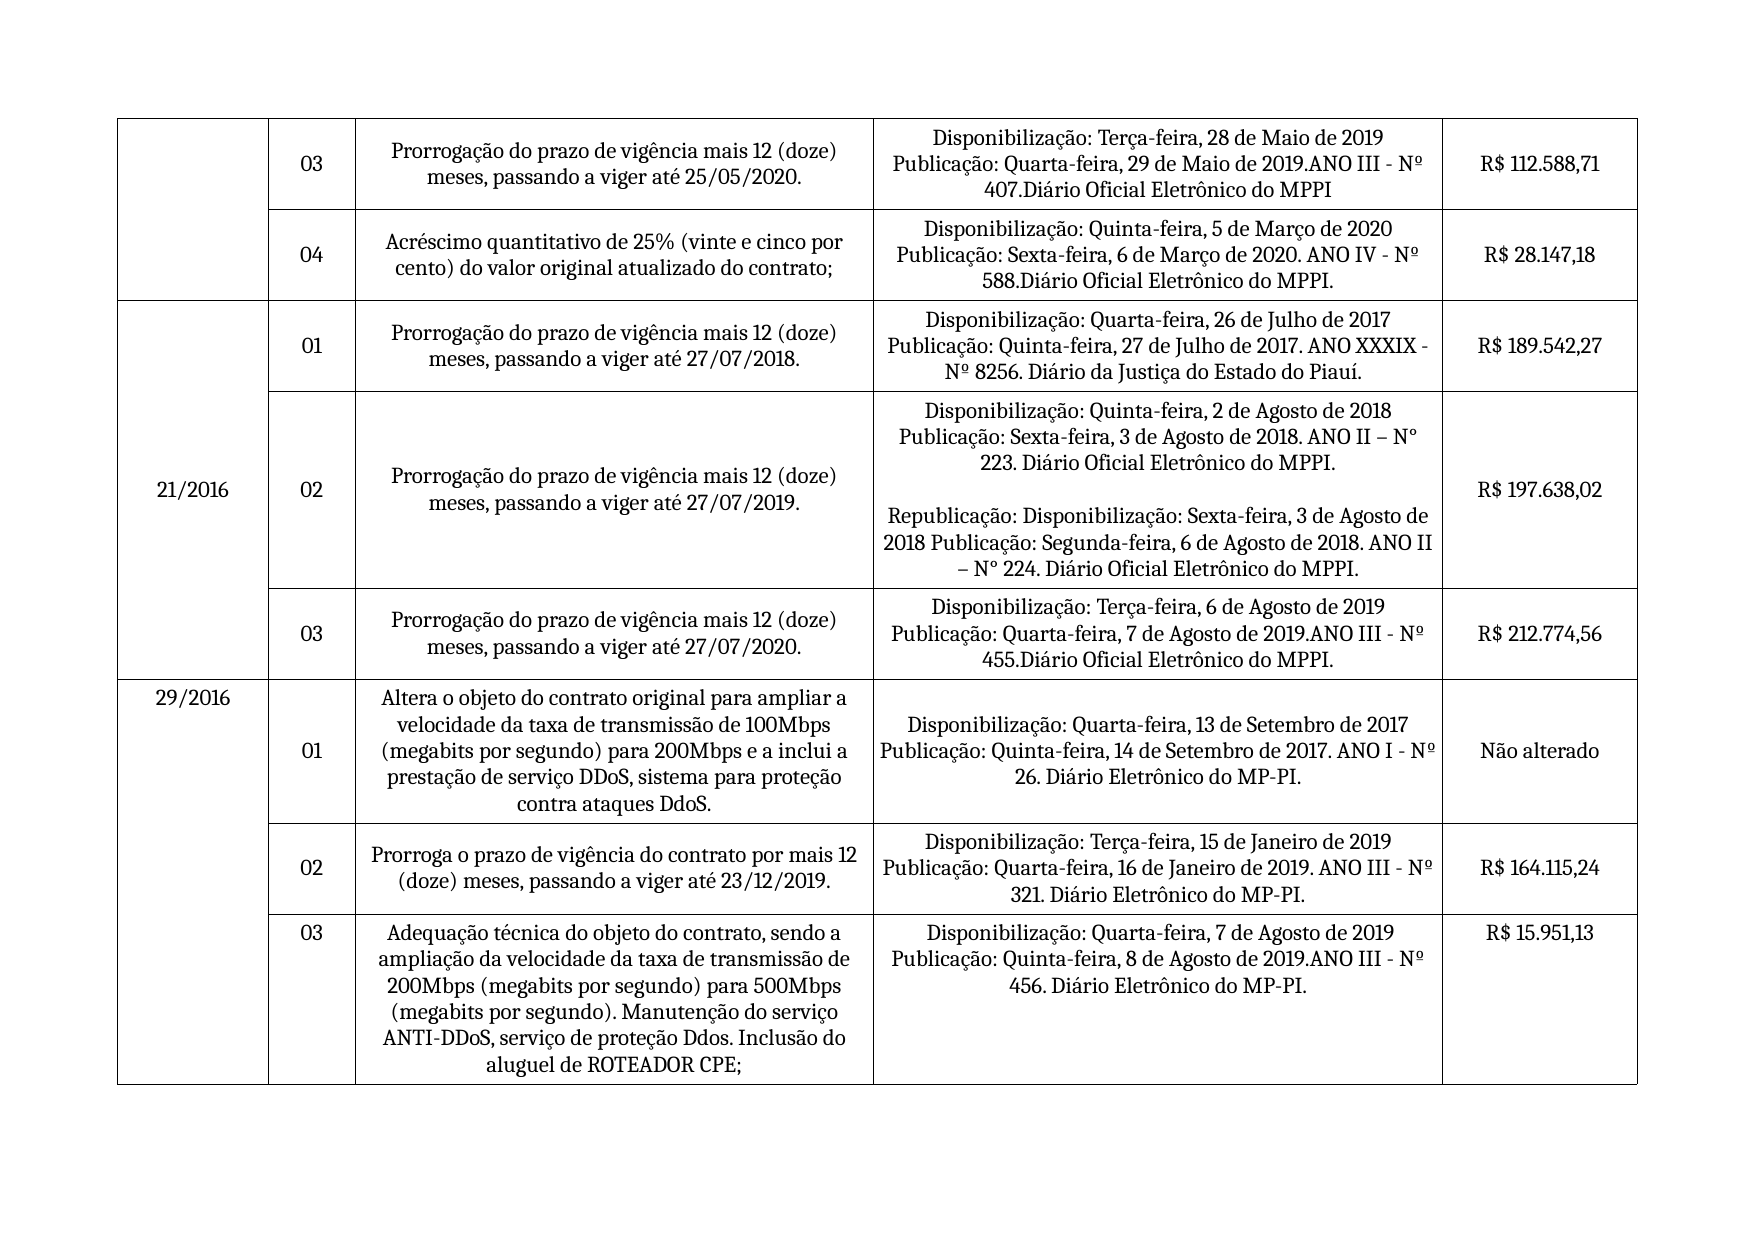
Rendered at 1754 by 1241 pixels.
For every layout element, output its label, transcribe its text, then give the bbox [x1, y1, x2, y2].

table_cell Prorrogação do prazo de vigência mais 12 (doze) meses, passando a viger até 27/07/2020. [356, 589, 873, 679]
table_cell R$ 189.542,27 [1443, 301, 1637, 391]
table_cell Não alterado [1443, 680, 1637, 822]
table_cell Disponibilização: Terça-feira, 28 de Maio de 2019 Publicação: Quarta-feira, 29 de Maio de 2019.ANO III - Nº 407.Diário Oficial Eletrônico do MPPI [874, 119, 1442, 209]
table_cell 01 [269, 680, 355, 822]
table_cell Prorrogação do prazo de vigência mais 12 (doze) meses, passando a viger até 27/07/2018. [356, 301, 873, 391]
table_cell Prorroga o prazo de vigência do contrato por mais 12 (doze) meses, passando a viger até 23/12/2019. [356, 824, 873, 913]
table_cell Disponibilização: Quinta-feira, 5 de Março de 2020 Publicação: Sexta-feira, 6 de Março de 2020. ANO IV - Nº 588.Diário Oficial Eletrônico do MPPI. [874, 210, 1442, 300]
table_cell 02 [269, 824, 355, 913]
table_cell 04 [269, 210, 355, 300]
table_cell R$ 28.147,18 [1443, 210, 1637, 300]
table_cell Altera o objeto do contrato original para ampliar a velocidade da taxa de transmissão de 100Mbps (megabits por segundo) para 200Mbps e a inclui a prestação de serviço DDoS, sistema para proteção contra ataques DdoS. [356, 680, 873, 822]
table_cell 03 [269, 119, 355, 209]
table_cell Disponibilização: Quarta-feira, 26 de Julho de 2017 Publicação: Quinta-feira, 27 de Julho de 2017. ANO XXXIX - Nº 8256. Diário da Justiça do Estado do Piauí. [874, 301, 1442, 391]
table_cell 03 [269, 589, 355, 679]
table_cell Disponibilização: Quarta-feira, 13 de Setembro de 2017 Publicação: Quinta-feira, 14 de Setembro de 2017. ANO I - Nº 26. Diário Eletrônico do MP-PI. [874, 680, 1442, 822]
table_cell R$ 112.588,71 [1443, 119, 1637, 209]
table_cell Prorrogação do prazo de vigência mais 12 (doze) meses, passando a viger até 27/07/2019. [356, 392, 873, 588]
table_cell 29/2016 [118, 680, 268, 1084]
table_cell R$ 164.115,24 [1443, 824, 1637, 913]
table_cell 03 [269, 915, 355, 1084]
table_cell 02 [269, 392, 355, 588]
table_cell 21/2016 [118, 301, 268, 679]
table_cell Disponibilização: Quinta-feira, 2 de Agosto de 2018 Publicação: Sexta-feira, 3 de Agosto de 2018. ANO II – N° 223. Diário Oficial Eletrônico do MPPI. Republicação: Disponibilização: Sexta-feira, 3 de Agosto de 2018 Publicação: Segunda-feira, 6 de Agosto de 2018. ANO II – N° 224. Diário Oficial Eletrônico do MPPI. [874, 392, 1442, 588]
table_cell [118, 119, 268, 300]
table_cell Adequação técnica do objeto do contrato, sendo a ampliação da velocidade da taxa de transmissão de 200Mbps (megabits por segundo) para 500Mbps (megabits por segundo). Manutenção do serviço ANTI-DDoS, serviço de proteção Ddos. Inclusão do aluguel de ROTEADOR CPE; [356, 915, 873, 1084]
table_cell Acréscimo quantitativo de 25% (vinte e cinco por cento) do valor original atualizado do contrato; [356, 210, 873, 300]
table_cell Disponibilização: Terça-feira, 15 de Janeiro de 2019 Publicação: Quarta-feira, 16 de Janeiro de 2019. ANO III - Nº 321. Diário Eletrônico do MP-PI. [874, 824, 1442, 913]
table_cell R$ 212.774,56 [1443, 589, 1637, 679]
table_cell R$ 197.638,02 [1443, 392, 1637, 588]
table_cell Disponibilização: Quarta-feira, 7 de Agosto de 2019 Publicação: Quinta-feira, 8 de Agosto de 2019.ANO III - Nº 456. Diário Eletrônico do MP-PI. [874, 915, 1442, 1084]
table_cell Disponibilização: Terça-feira, 6 de Agosto de 2019 Publicação: Quarta-feira, 7 de Agosto de 2019.ANO III - Nº 455.Diário Oficial Eletrônico do MPPI. [874, 589, 1442, 679]
table_cell Prorrogação do prazo de vigência mais 12 (doze) meses, passando a viger até 25/05/2020. [356, 119, 873, 209]
table_cell 01 [269, 301, 355, 391]
table_cell R$ 15.951,13 [1443, 915, 1637, 1084]
